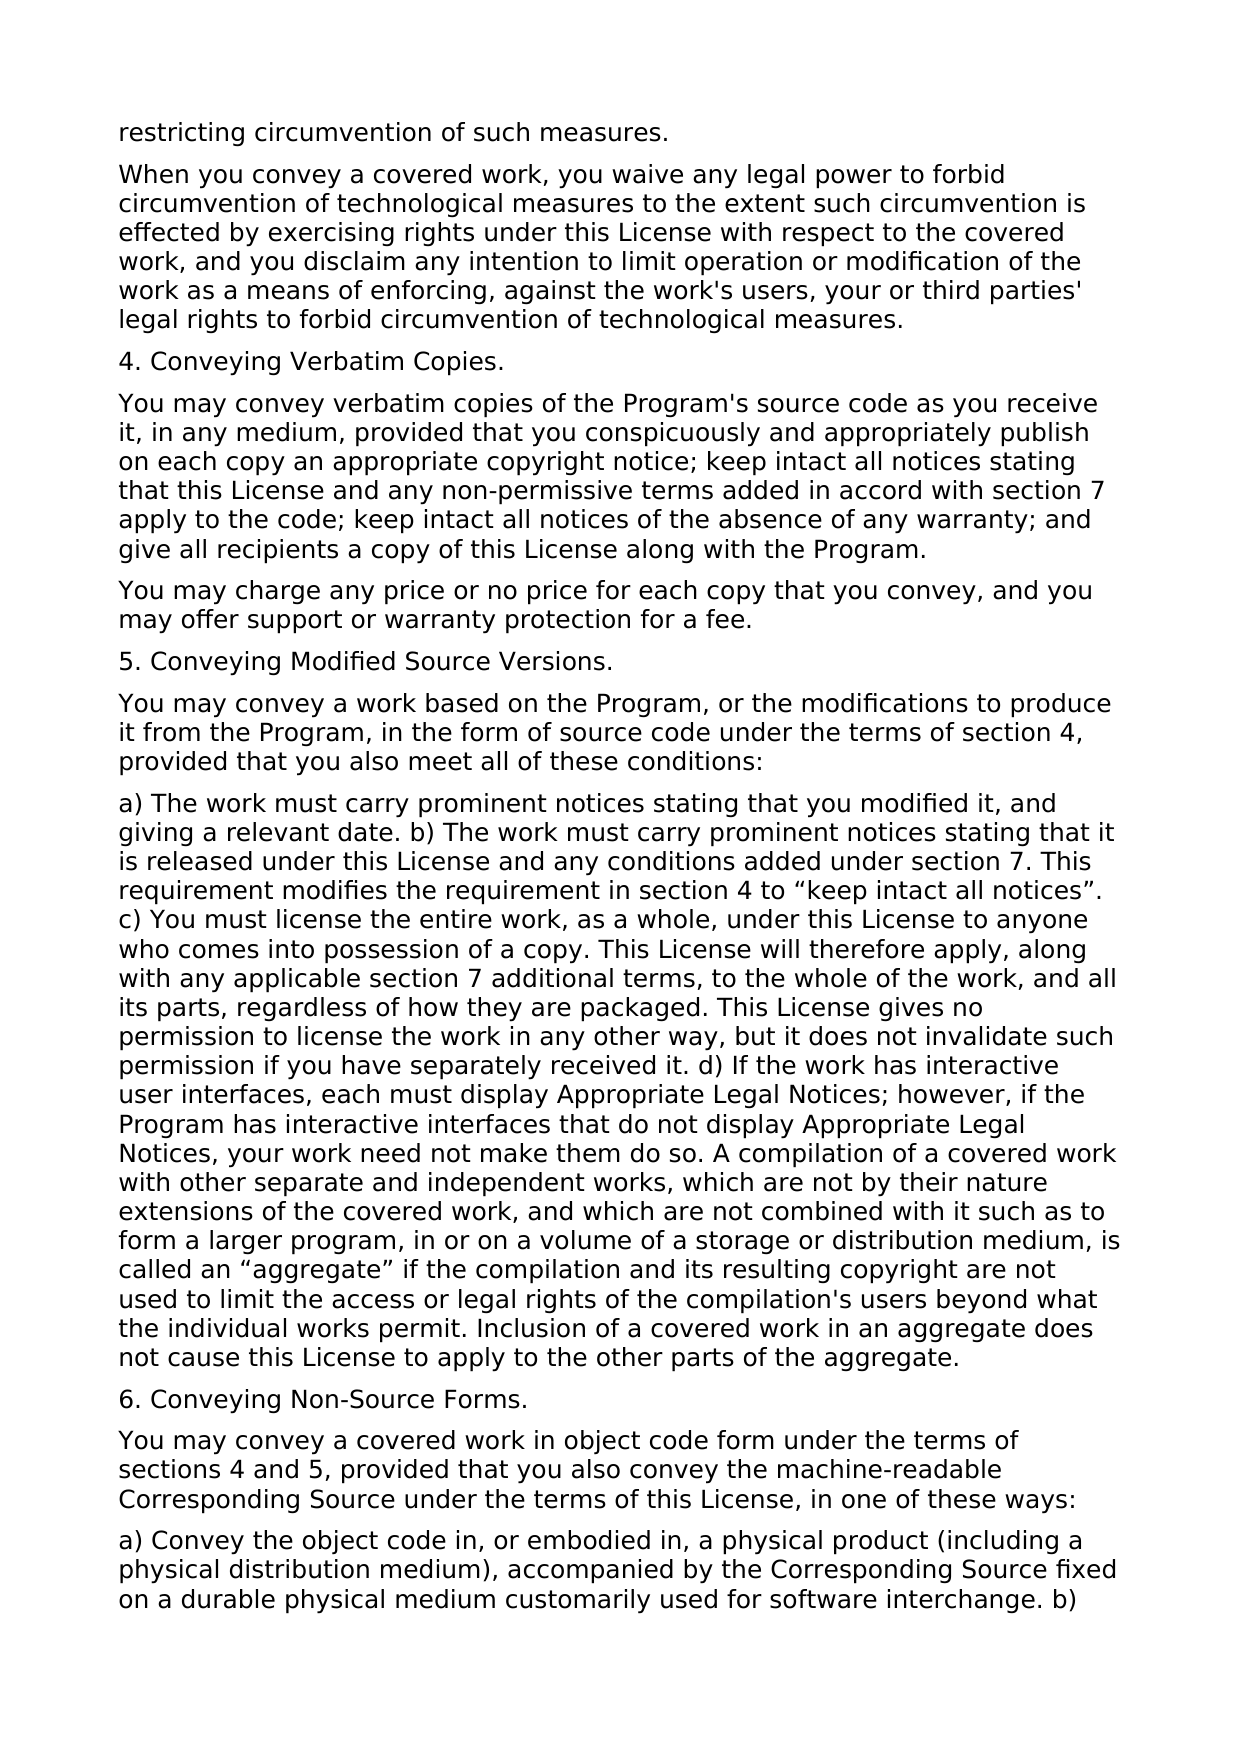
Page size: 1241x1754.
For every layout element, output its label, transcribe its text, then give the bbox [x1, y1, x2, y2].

text 5. Conveying Modified Source Versions. [118, 647, 1122, 676]
text restricting circumvention of such measures. [118, 118, 1122, 147]
text You may convey verbatim copies of the Program's source code as you receive it, in any medium, provided that you conspicuously and appropriately publish on each copy an appropriate copyright notice; keep intact all notices stating that this License and any non-permissive terms added in accord with section 7 apply to the code; keep intact all notices of the absence of any warranty; and give all recipients a copy of this License along with the Program. [118, 389, 1122, 564]
text 4. Conveying Verbatim Copies. [118, 347, 1122, 376]
text You may convey a covered work in object code form under the terms of sections 4 and 5, provided that you also convey the machine-readable Corresponding Source under the terms of this License, in one of these ways: [118, 1426, 1122, 1514]
text a) The work must carry prominent notices stating that you modified it, and giving a relevant date. b) The work must carry prominent notices stating that it is released under this License and any conditions added under section 7. This requirement modifies the requirement in section 4 to “keep intact all notices”. c) You must license the entire work, as a whole, under this License to anyone who comes into possession of a copy. This License will therefore apply, along with any applicable section 7 additional terms, to the whole of the work, and all its parts, regardless of how they are packaged. This License gives no permission to license the work in any other way, but it does not invalidate such permission if you have separately received it. d) If the work has interactive user interfaces, each must display Appropriate Legal Notices; however, if the Program has interactive interfaces that do not display Appropriate Legal Notices, your work need not make them do so. A compilation of a covered work with other separate and independent works, which are not by their nature extensions of the covered work, and which are not combined with it such as to form a larger program, in or on a volume of a storage or distribution medium, is called an “aggregate” if the compilation and its resulting copyright are not used to limit the access or legal rights of the compilation's users beyond what the individual works permit. Inclusion of a covered work in an aggregate does not cause this License to apply to the other parts of the aggregate. [118, 789, 1122, 1372]
text When you convey a covered work, you waive any legal power to forbid circumvention of technological measures to the extent such circumvention is effected by exercising rights under this License with respect to the covered work, and you disclaim any intention to limit operation or modification of the work as a means of enforcing, against the work's users, your or third parties' legal rights to forbid circumvention of technological measures. [118, 160, 1122, 335]
text You may charge any price or no price for each copy that you convey, and you may offer support or warranty protection for a fee. [118, 576, 1122, 635]
text 6. Conveying Non-Source Forms. [118, 1385, 1122, 1414]
text You may convey a work based on the Program, or the modifications to produce it from the Program, in the form of source code under the terms of section 4, provided that you also meet all of these conditions: [118, 689, 1122, 776]
text a) Convey the object code in, or embodied in, a physical product (including a physical distribution medium), accompanied by the Corresponding Source fixed on a durable physical medium customarily used for software interchange. b) [118, 1526, 1122, 1614]
